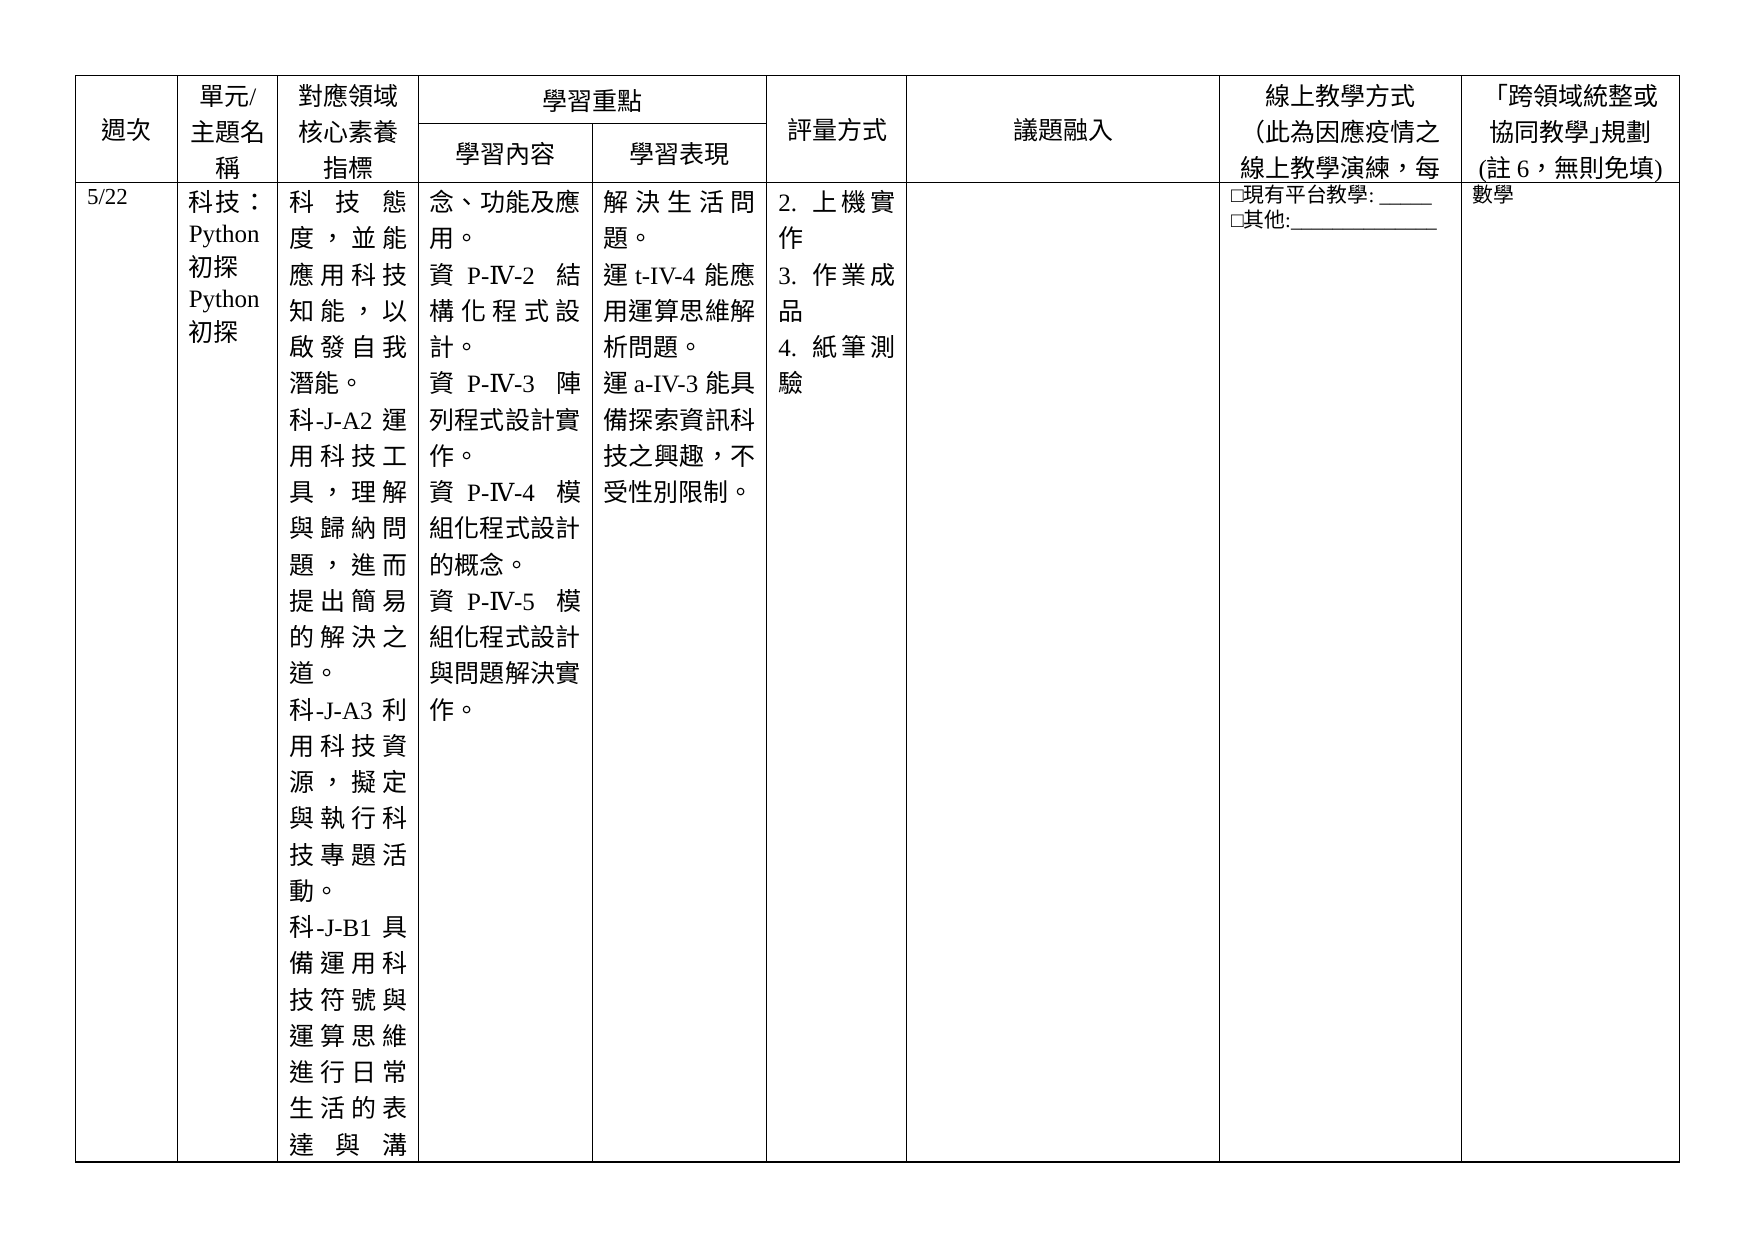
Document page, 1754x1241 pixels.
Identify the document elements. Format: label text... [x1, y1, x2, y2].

table_cell □現有平台教學: _____ □其他:______________ [1220, 183, 1461, 1161]
table_cell 學習內容 [419, 124, 592, 182]
table_header 週次 [76, 76, 177, 182]
table_header 評量方式 [767, 76, 906, 182]
table_cell 解決生活問題。 運t-IV-4 能應用運算思維解析問題。 運a-IV-3 能具備探索資訊科技之興趣，不受性別限制。 [593, 183, 766, 1161]
table_cell 學習表現 [593, 124, 766, 182]
table_header 「跨領域統整或 協同教學｣規劃 (註6，無則免填) [1462, 76, 1679, 182]
table_cell 科技：Python初探 Python初探 [178, 183, 277, 1161]
table_cell [907, 183, 1219, 1161]
table_header 議題融入 [907, 76, 1219, 182]
table_cell 2. 上機實作 3. 作業成品 4. 紙筆測驗 [767, 183, 906, 1161]
table_header 學習重點 [419, 76, 766, 123]
table_header 對應領域 核心素養 指標 [278, 76, 418, 182]
table_cell 數學 [1462, 183, 1679, 1161]
table_header 線上教學方式 （此為因應疫情之線上教學演練，每學期至少實施3次， 請見註5） [1220, 76, 1461, 182]
table_header 單元/主題名稱 [178, 76, 277, 182]
table_cell 念、功能及應用。 資P-Ⅳ-2 結構化程式設計。 資P-Ⅳ-3 陣列程式設計實作。 資P-Ⅳ-4 模組化程式設計的概念。 資P-Ⅳ-5 模組化程式設計與問題解決實作。 [419, 183, 592, 1161]
table_cell 科技態度，並能應用科技知能，以啟發自我潛能。 科-J-A2 運用科技工具，理解與歸納問題，進而提出簡易的解決之道。 科-J-A3 利用科技資源，擬定與執行科技專題活動。 科-J-B1 具備運用科技符號與運算思維進行日常生活的表達與溝 [278, 183, 418, 1161]
table_cell 5/22 [76, 183, 177, 1161]
